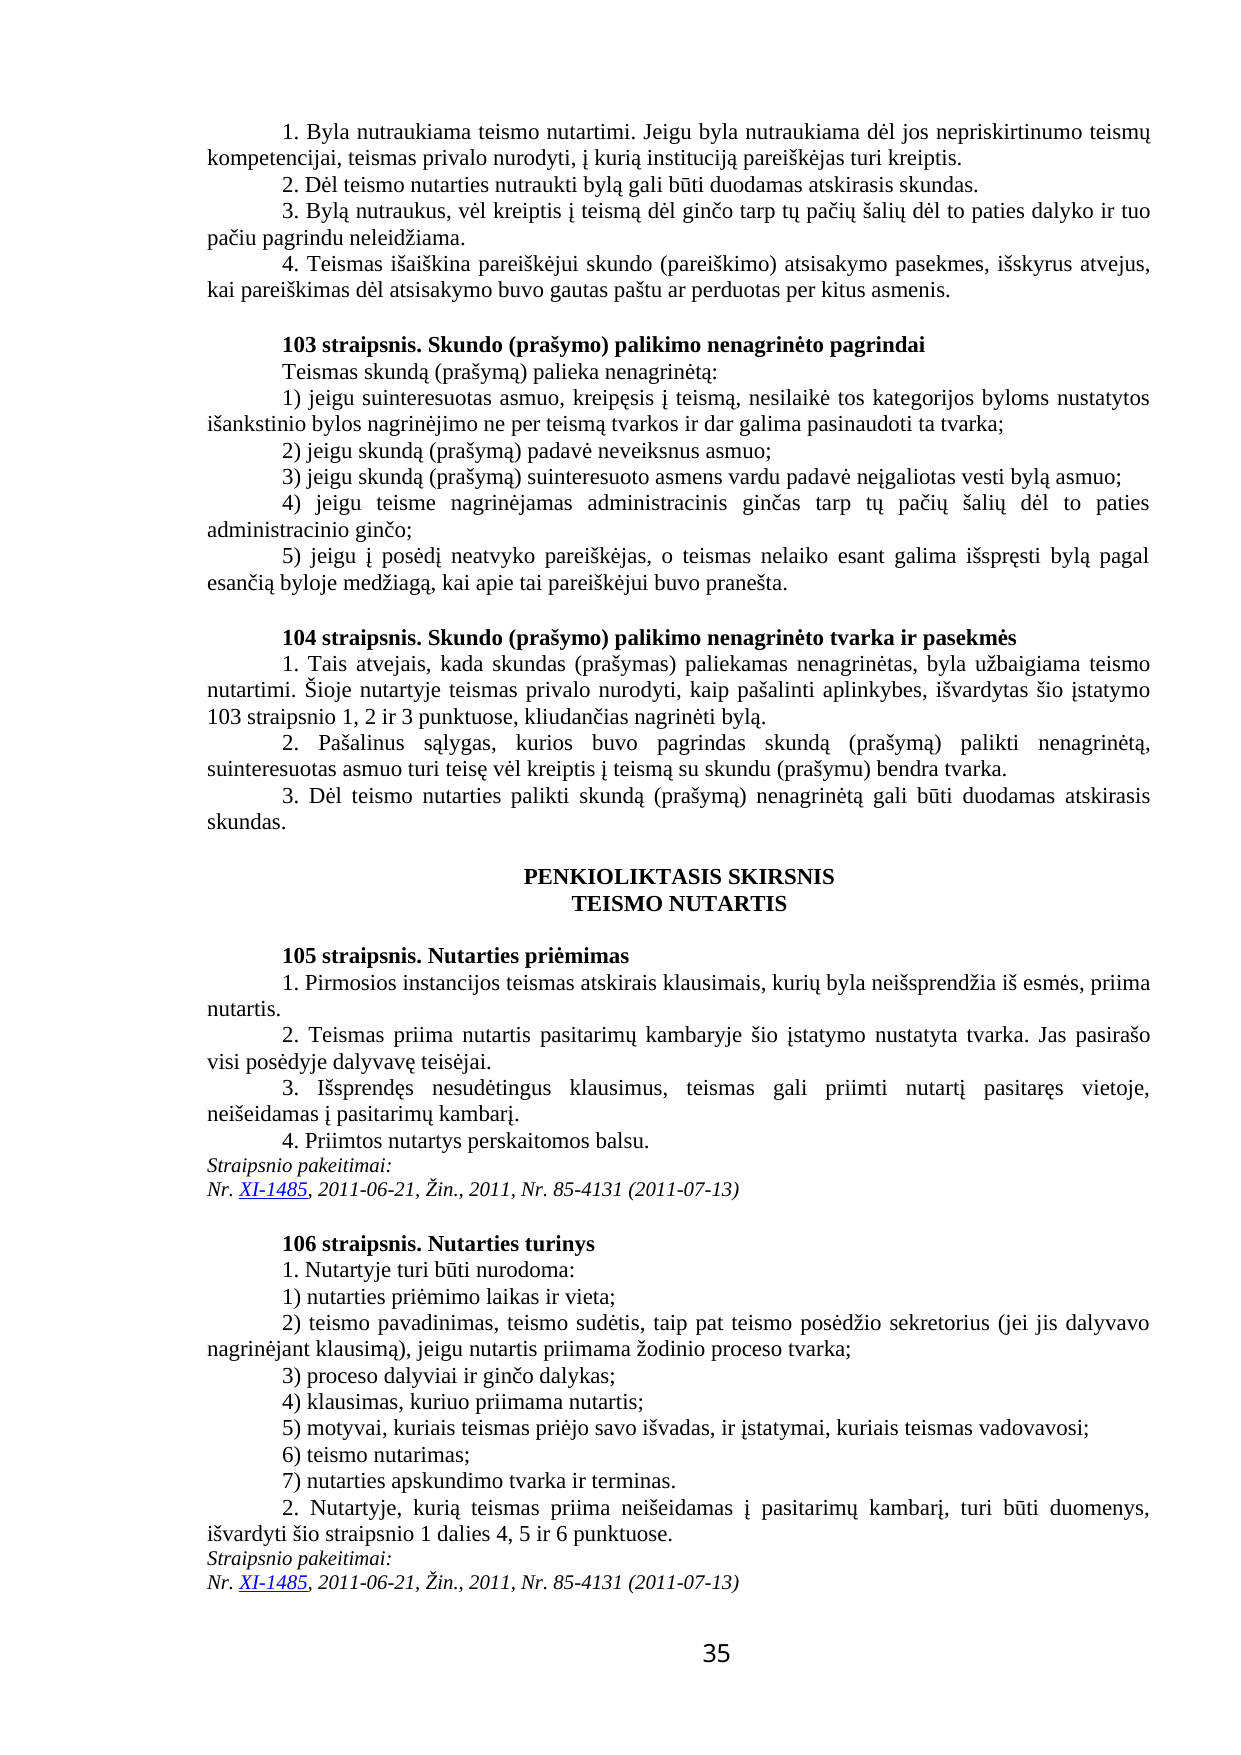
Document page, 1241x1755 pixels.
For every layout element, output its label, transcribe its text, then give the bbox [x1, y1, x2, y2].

text 6) teismo nutarimas; [207, 1441, 1152, 1467]
text 3) jeigu skundą (prašymą) suinteresuoto asmens vardu padavė neįgaliotas vesti bylą asmuo; [207, 463, 1152, 489]
text Nr. XI-1485, 2011-06-21, Žin., 2011, Nr. 85-4131 (2011-07-13) [207, 1177, 1152, 1201]
text Nr. XI-1485, 2011-06-21, Žin., 2011, Nr. 85-4131 (2011-07-13) [207, 1570, 1152, 1594]
text 1. Pirmosios instancijos teismas atskirais klausimais, kurių byla neišsprendžia iš esmės, priima nutartis. [207, 969, 1152, 1021]
text 4. Priimtos nutartys perskaitomos balsu. [207, 1127, 1152, 1153]
text 4) klausimas, kuriuo priimama nutartis; [207, 1388, 1152, 1414]
text 2) teismo pavadinimas, teismo sudėtis, taip pat teismo posėdžio sekretorius (jei jis dalyvavo nagrinėjant klausimą), jeigu nutartis priimama žodinio proceso tvarka; [207, 1309, 1152, 1362]
text 1. Nutartyje turi būti nurodoma: [207, 1256, 1152, 1283]
text 104 straipsnis. Skundo (prašymo) palikimo nenagrinėto tvarka ir pasekmės [207, 624, 1152, 650]
text Straipsnio pakeitimai: [207, 1546, 1152, 1570]
text 1) nutarties priėmimo laikas ir vieta; [207, 1283, 1152, 1309]
text 2. Dėl teismo nutarties nutraukti bylą gali būti duodamas atskirasis skundas. [207, 171, 1152, 197]
text 2. Pašalinus sąlygas, kurios buvo pagrindas skundą (prašymą) palikti nenagrinėtą, suinteresuotas asmuo turi teisę vėl kreiptis į teismą su skundu (prašymu) bendra tvarka. [207, 729, 1152, 782]
text 4) jeigu teisme nagrinėjamas administracinis ginčas tarp tų pačių šalių dėl to paties administracinio ginčo; [207, 489, 1152, 542]
text 3. Išsprendęs nesudėtingus klausimus, teismas gali priimti nutartį pasitaręs vietoje, neišeidamas į pasitarimų kambarį. [207, 1074, 1152, 1127]
text 7) nutarties apskundimo tvarka ir terminas. [207, 1467, 1152, 1493]
text 105 straipsnis. Nutarties priėmimas [207, 942, 1152, 969]
text 2. Nutartyje, kurią teismas priima neišeidamas į pasitarimų kambarį, turi būti duomenys, išvardyti šio straipsnio 1 dalies 4, 5 ir 6 punktuose. [207, 1493, 1152, 1546]
text 1) jeigu suinteresuotas asmuo, kreipęsis į teismą, nesilaikė tos kategorijos byloms nustatytos išankstinio bylos nagrinėjimo ne per teismą tvarkos ir dar galima pasinaudoti ta tvarka; [207, 384, 1152, 437]
text PENKIOLIKTASIS SKIRSNIS [207, 863, 1152, 889]
text 3. Bylą nutraukus, vėl kreiptis į teismą dėl ginčo tarp tų pačių šalių dėl to paties dalyko ir tuo pačiu pagrindu neleidžiama. [207, 197, 1152, 250]
text 4. Teismas išaiškina pareiškėjui skundo (pareiškimo) atsisakymo pasekmes, išskyrus atvejus, kai pareiškimas dėl atsisakymo buvo gautas paštu ar perduotas per kitus asmenis. [207, 250, 1152, 303]
text Straipsnio pakeitimai: [207, 1153, 1152, 1177]
text 2) jeigu skundą (prašymą) padavė neveiksnus asmuo; [207, 437, 1152, 463]
text 5) motyvai, kuriais teismas priėjo savo išvadas, ir įstatymai, kuriais teismas vadovavosi; [207, 1414, 1152, 1441]
text 3) proceso dalyviai ir ginčo dalykas; [207, 1362, 1152, 1388]
text 103 straipsnis. Skundo (prašymo) palikimo nenagrinėto pagrindai [207, 331, 1152, 358]
text 1. Tais atvejais, kada skundas (prašymas) paliekamas nenagrinėtas, byla užbaigiama teismo nutartimi. Šioje nutartyje teismas privalo nurodyti, kaip pašalinti aplinkybes, išvardytas šio įstatymo 103 straipsnio 1, 2 ir 3 punktuose, kliudančias nagrinėti bylą. [207, 650, 1152, 729]
text 2. Teismas priima nutartis pasitarimų kambaryje šio įstatymo nustatyta tvarka. Jas pasirašo visi posėdyje dalyvavę teisėjai. [207, 1021, 1152, 1074]
text TEISMO NUTARTIS [207, 889, 1152, 916]
text 1. Byla nutraukiama teismo nutartimi. Jeigu byla nutraukiama dėl jos nepriskirtinumo teismų kompetencijai, teismas privalo nurodyti, į kurią instituciją pareiškėjas turi kreiptis. [207, 118, 1152, 171]
text Teismas skundą (prašymą) palieka nenagrinėtą: [207, 358, 1152, 384]
text 106 straipsnis. Nutarties turinys [207, 1230, 1152, 1256]
text 5) jeigu į posėdį neatvyko pareiškėjas, o teismas nelaiko esant galima išspręsti bylą pagal esančią byloje medžiagą, kai apie tai pareiškėjui buvo pranešta. [207, 542, 1152, 595]
text 3. Dėl teismo nutarties palikti skundą (prašymą) nenagrinėtą gali būti duodamas atskirasis skundas. [207, 782, 1152, 834]
